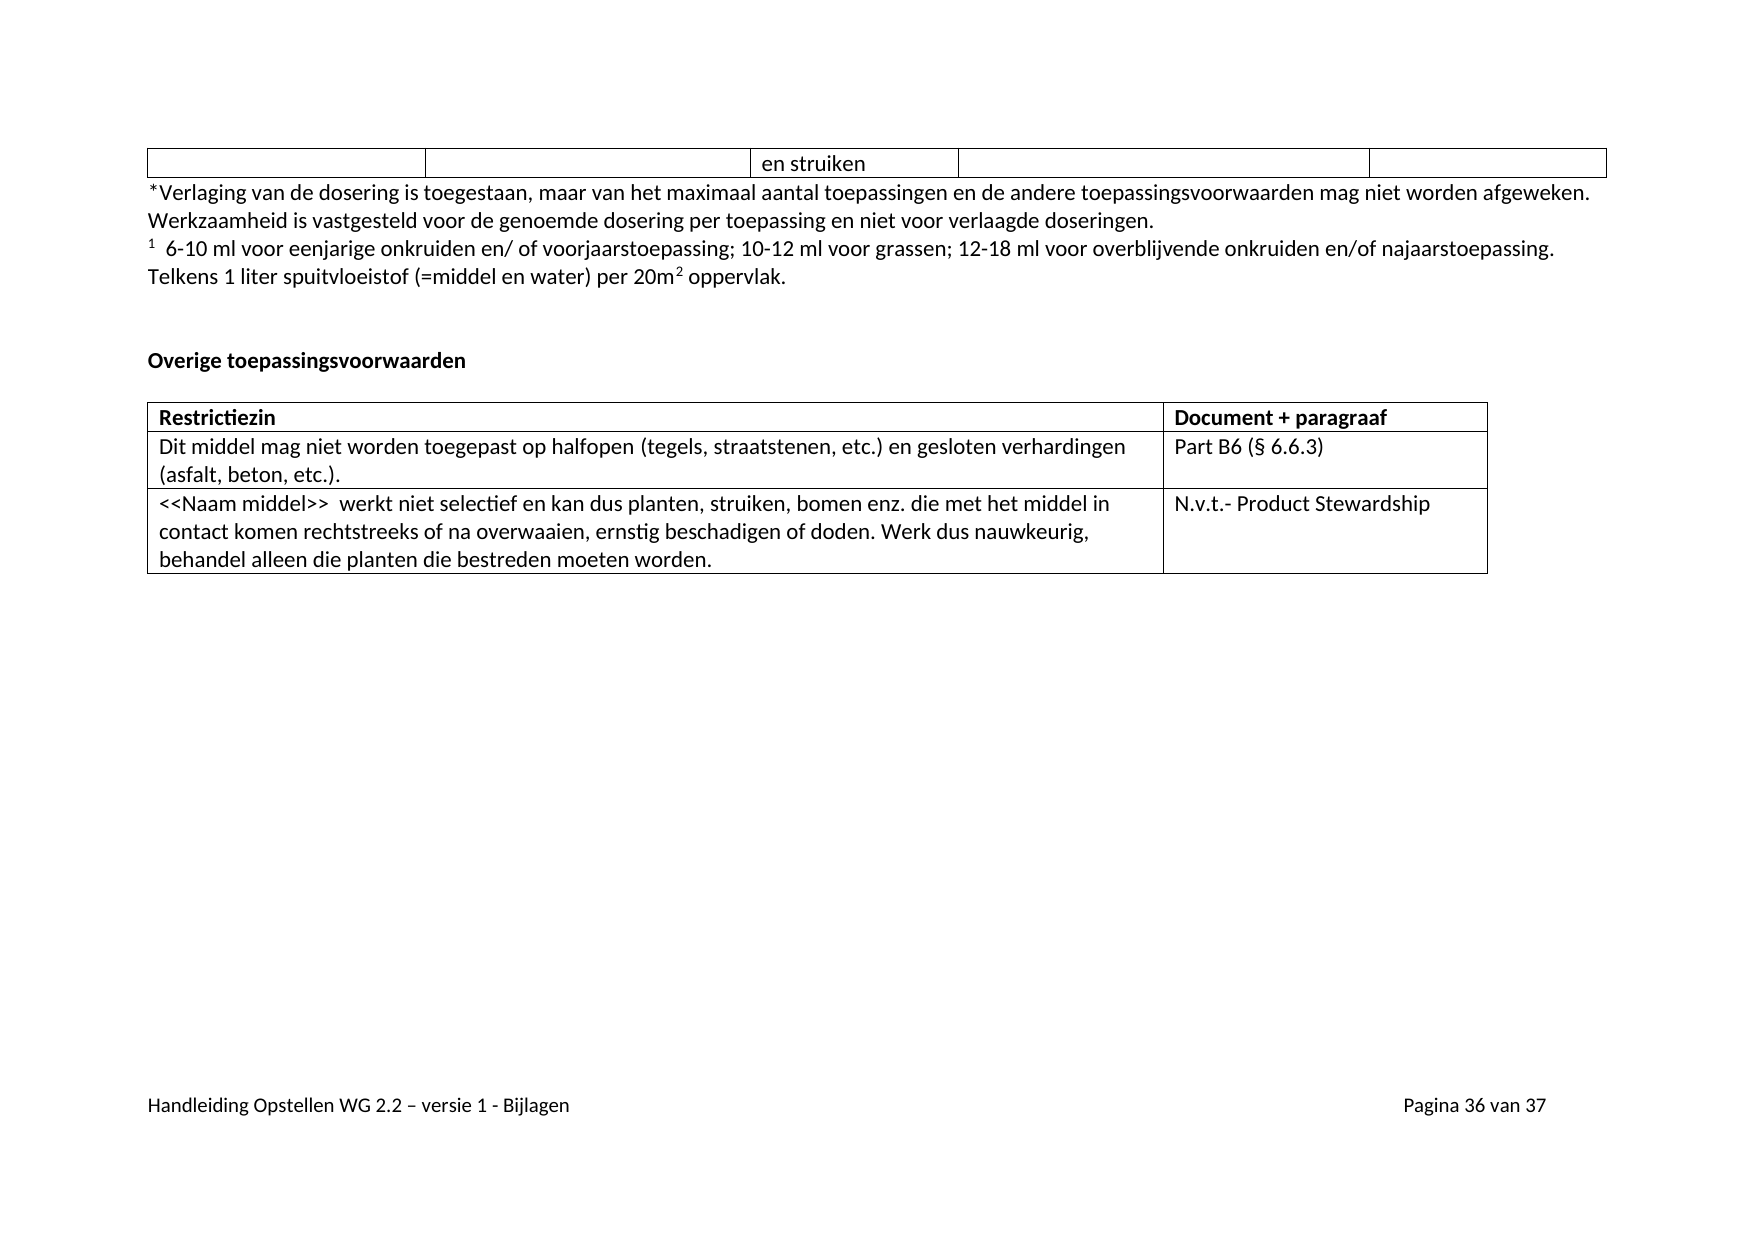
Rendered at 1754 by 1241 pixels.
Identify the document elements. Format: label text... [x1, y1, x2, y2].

table_cell en struiken [751, 149, 958, 177]
table_cell <<Naam middel>> werkt niet selectief en kan dus planten, struiken, bomen enz. die met het middel in contact komen rechtstreeks of na overwaaien, ernstig beschadigen of doden. Werk dus nauwkeurig, behandel alleen die planten die bestreden moeten worden. [148, 489, 1163, 573]
table_cell Part B6 (§ 6.6.3) [1164, 432, 1487, 488]
text *Verlaging van de dosering is toegestaan, maar van het maximaal aantal toepassingen en de andere toepassingsvoorwaarden mag niet worden afgeweken. Werkzaamheid is vastgesteld voor de genoemde dosering per toepassing en niet voor verlaagde doseringen. [148, 178, 1606, 234]
table_cell [426, 149, 750, 177]
table_cell [1370, 149, 1606, 177]
table_cell [959, 149, 1369, 177]
table_header Restrictiezin [148, 403, 1163, 431]
table_cell [148, 149, 425, 177]
table_header Document + paragraaf [1164, 403, 1487, 431]
table_cell Dit middel mag niet worden toegepast op halfopen (tegels, straatstenen, etc.) en gesloten verhardingen (asfalt, beton, etc.). [148, 432, 1163, 488]
text Overige toepassingsvoorwaarden [148, 346, 1606, 374]
table_cell N.v.t.- Product Stewardship [1164, 489, 1487, 573]
text 1 6-10 ml voor eenjarige onkruiden en/ of voorjaarstoepassing; 10-12 ml voor grassen; 12-18 ml voor overblijvende onkruiden en/of najaarstoepassing. Telkens 1 liter spuitvloeistof (=middel en water) per 20m2 oppervlak. [148, 234, 1606, 290]
